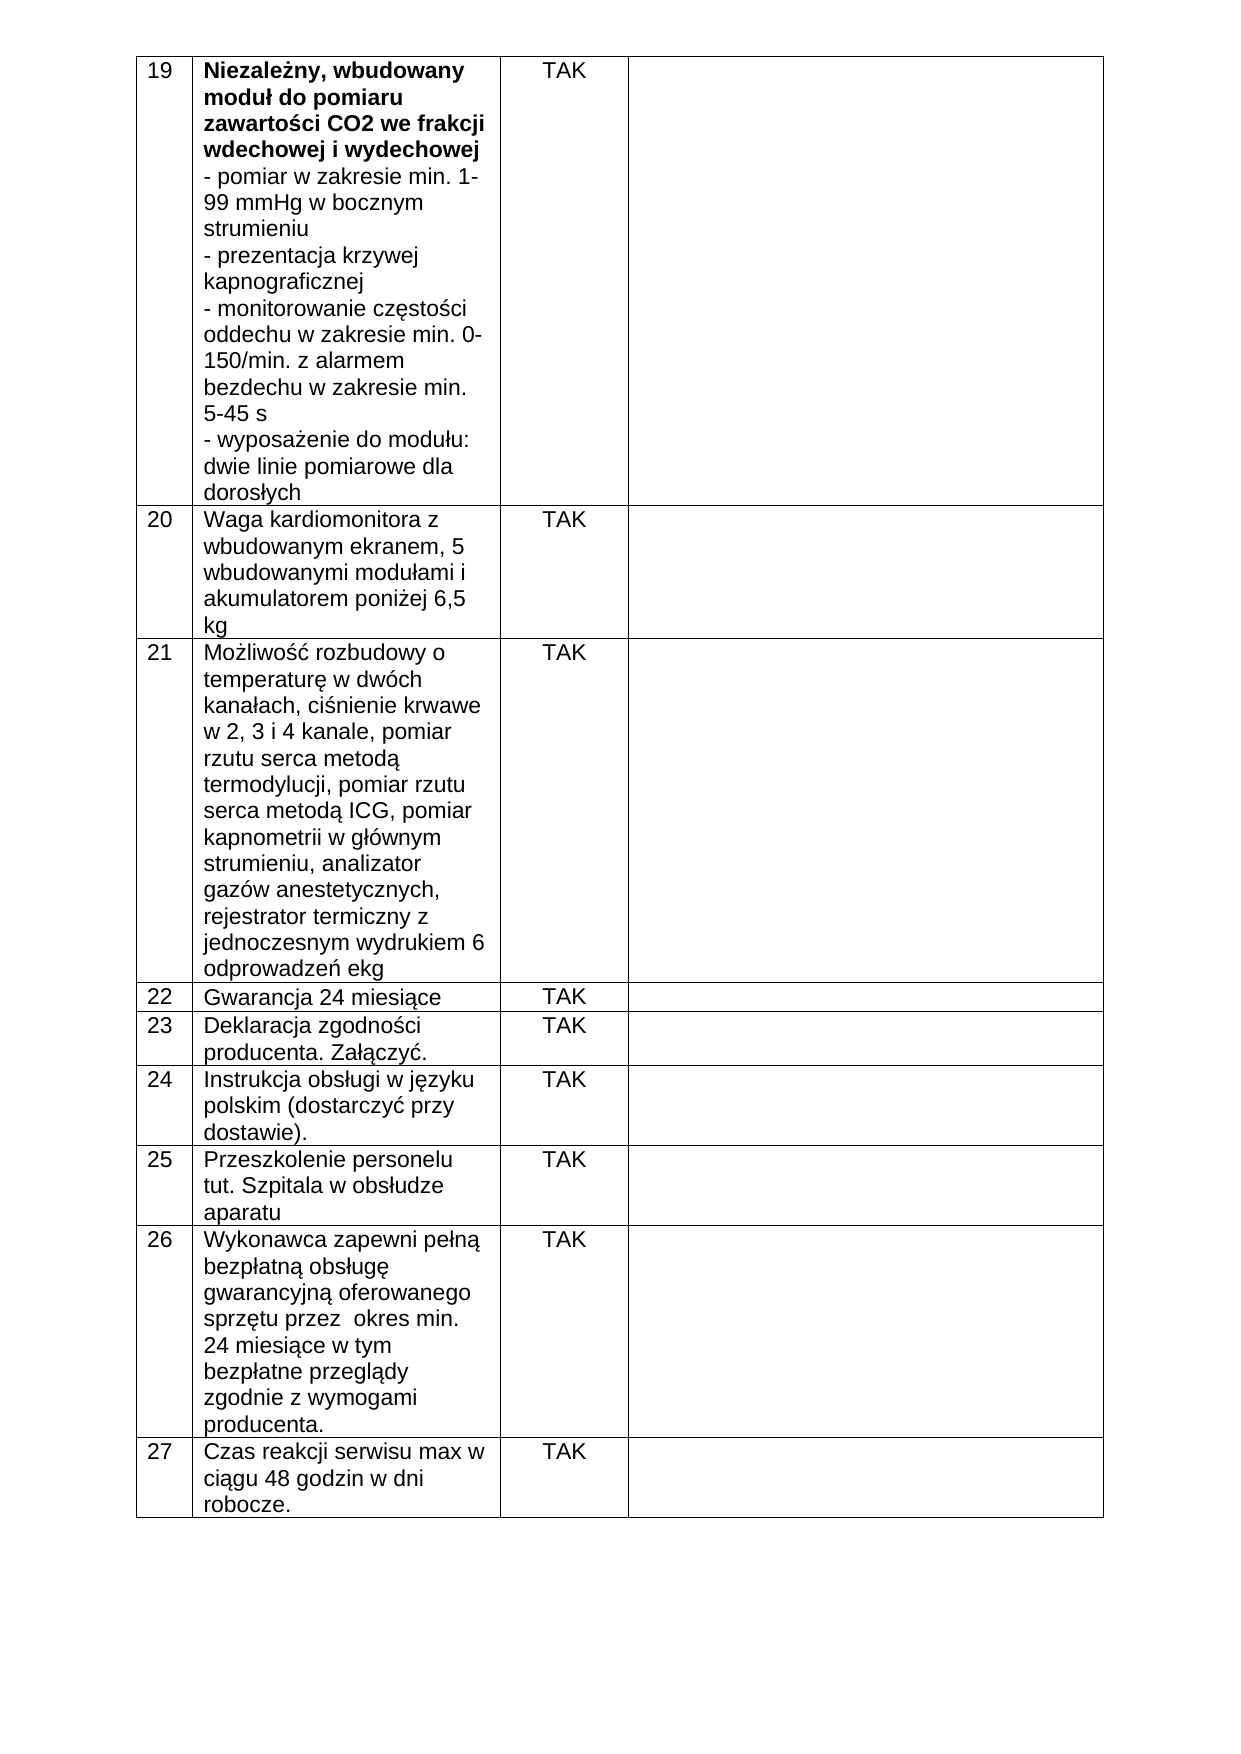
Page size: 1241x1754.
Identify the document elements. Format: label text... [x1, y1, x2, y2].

table_cell [629, 57, 1103, 505]
table_cell Wykonawca zapewni pełną bezpłatną obsługę gwarancyjną oferowanego sprzętu przez okres min. 24 miesiące w tym bezpłatne przeglądy zgodnie z wymogami producenta. [193, 1226, 500, 1437]
table_cell Waga kardiomonitora z wbudowanym ekranem, 5 wbudowanymi modułami i akumulatorem poniżej 6,5 kg [193, 506, 500, 638]
table_cell TAK [501, 57, 628, 505]
table_cell [629, 1438, 1103, 1517]
table_cell TAK [501, 1438, 628, 1517]
table_cell Czas reakcji serwisu max w ciągu 48 godzin w dni robocze. [193, 1438, 500, 1517]
table_cell Instrukcja obsługi w języku polskim (dostarczyć przy dostawie). [193, 1066, 500, 1145]
table_cell TAK [501, 1146, 628, 1225]
table_cell Deklaracja zgodności producenta. Załączyć. [193, 1012, 500, 1065]
table_cell TAK [501, 639, 628, 982]
table_cell [629, 506, 1103, 638]
table_cell Przeszkolenie personelu tut. Szpitala w obsłudze aparatu [193, 1146, 500, 1225]
table_cell [629, 1226, 1103, 1437]
table_cell 21 [137, 639, 192, 982]
table_cell TAK [501, 983, 628, 1011]
table_cell Niezależny, wbudowany moduł do pomiaru zawartości CO2 we frakcji wdechowej i wydechowej - pomiar w zakresie min. 1-99 mmHg w bocznym strumieniu - prezentacja krzywej kapnograficznej - monitorowanie częstości oddechu w zakresie min. 0-150/min. z alarmem bezdechu w zakresie min. 5-45 s - wyposażenie do modułu: dwie linie pomiarowe dla dorosłych [193, 57, 500, 505]
table_cell 22 [137, 983, 192, 1011]
table_cell 24 [137, 1066, 192, 1145]
table_cell 23 [137, 1012, 192, 1065]
table_cell [629, 1146, 1103, 1225]
table_cell TAK [501, 1066, 628, 1145]
table_cell 19 [137, 57, 192, 505]
table_cell [629, 1066, 1103, 1145]
table_cell 27 [137, 1438, 192, 1517]
table_cell [629, 639, 1103, 982]
table_cell 25 [137, 1146, 192, 1225]
table_cell [629, 983, 1103, 1011]
table_cell Gwarancja 24 miesiące [193, 983, 500, 1011]
table_cell TAK [501, 1226, 628, 1437]
table_cell 26 [137, 1226, 192, 1437]
table_cell [629, 1012, 1103, 1065]
table_cell TAK [501, 506, 628, 638]
table_cell TAK [501, 1012, 628, 1065]
table_cell Możliwość rozbudowy o temperaturę w dwóch kanałach, ciśnienie krwawe w 2, 3 i 4 kanale, pomiar rzutu serca metodą termodylucji, pomiar rzutu serca metodą ICG, pomiar kapnometrii w głównym strumieniu, analizator gazów anestetycznych, rejestrator termiczny z jednoczesnym wydrukiem 6 odprowadzeń ekg [193, 639, 500, 982]
table_cell 20 [137, 506, 192, 638]
